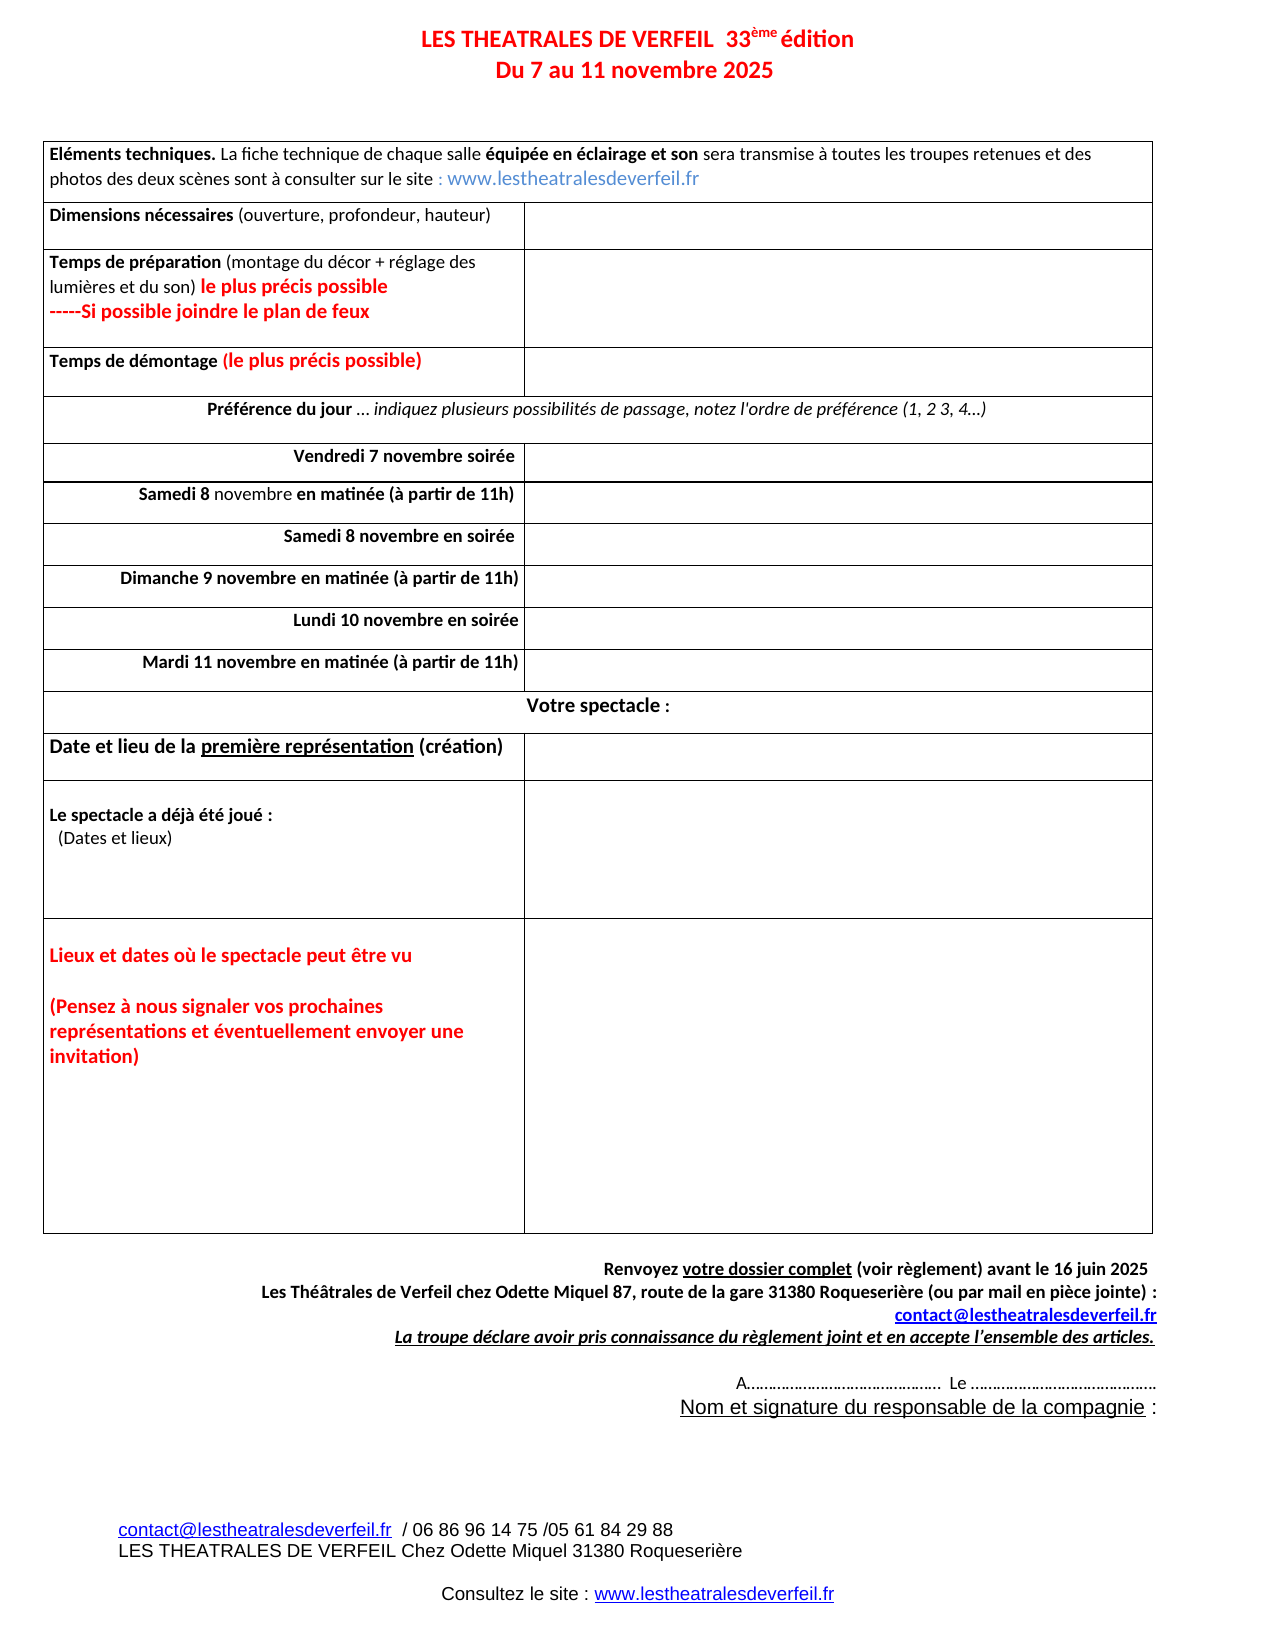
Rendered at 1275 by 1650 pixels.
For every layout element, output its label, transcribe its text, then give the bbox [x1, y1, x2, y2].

table_header Eléments techniques. La fiche technique de chaque salle équipée en éclairage et son sera transmise à toutes les troupes retenues et des photos des deux scènes sont à consulter sur le site : www.lestheatralesdeverfeil.fr [44, 142, 1152, 202]
table_cell [525, 348, 1152, 396]
text Nom et signature du responsable de la compagnie : [118, 1394, 1157, 1418]
text Les Théâtrales de Verfeil chez Odette Miquel 87, route de la gare 31380 Roqueserière (ou par mail en pièce jointe) : [118, 1280, 1157, 1303]
table_cell [525, 608, 1152, 649]
table_cell Temps de démontage (le plus précis possible) [44, 348, 524, 396]
table_cell Samedi 8 novembre en matinée (à partir de 11h) [44, 483, 524, 523]
table_cell Lundi 10 novembre en soirée [44, 608, 524, 649]
table_cell Vendredi 7 novembre soirée [44, 444, 524, 481]
table_cell [525, 781, 1152, 918]
text A……………………………………… Le ……………………………………. [118, 1372, 1157, 1394]
table_cell Dimanche 9 novembre en matinée (à partir de 11h) [44, 566, 524, 607]
table_cell Temps de préparation (montage du décor + réglage des lumières et du son) le plus précis possible -----Si possible joindre le plan de feux [44, 250, 524, 347]
text contact@lestheatralesdeverfeil.fr [118, 1303, 1157, 1326]
table_cell [525, 524, 1152, 565]
table_cell [525, 444, 1152, 481]
table_cell [525, 650, 1152, 691]
table_cell Mardi 11 novembre en matinée (à partir de 11h) [44, 650, 524, 691]
table_cell [525, 566, 1152, 607]
table_cell Date et lieu de la première représentation (création) [44, 734, 524, 779]
table_cell [525, 250, 1152, 347]
table_cell Préférence du jour … indiquez plusieurs possibilités de passage, notez l'ordre de préférence (1, 2 3, 4…) [44, 397, 1152, 443]
table_cell [525, 919, 1152, 1233]
text Renvoyez votre dossier complet (voir règlement) avant le 16 juin 2025 [118, 1257, 1157, 1280]
table_cell Dimensions nécessaires (ouverture, profondeur, hauteur) [44, 203, 524, 249]
table_cell [525, 483, 1152, 523]
table_cell Votre spectacle : [44, 692, 1152, 733]
text La troupe déclare avoir pris connaissance du règlement joint et en accepte l’ensemble des articles. [118, 1326, 1157, 1349]
table_cell Lieux et dates où le spectacle peut être vu (Pensez à nous signaler vos prochaines représentations et éventuellement envoyer une invitation) [44, 919, 524, 1233]
table_cell Samedi 8 novembre en soirée [44, 524, 524, 565]
table_cell Le spectacle a déjà été joué : (Dates et lieux) [44, 781, 524, 918]
table_cell [525, 203, 1152, 249]
table_cell [525, 734, 1152, 779]
